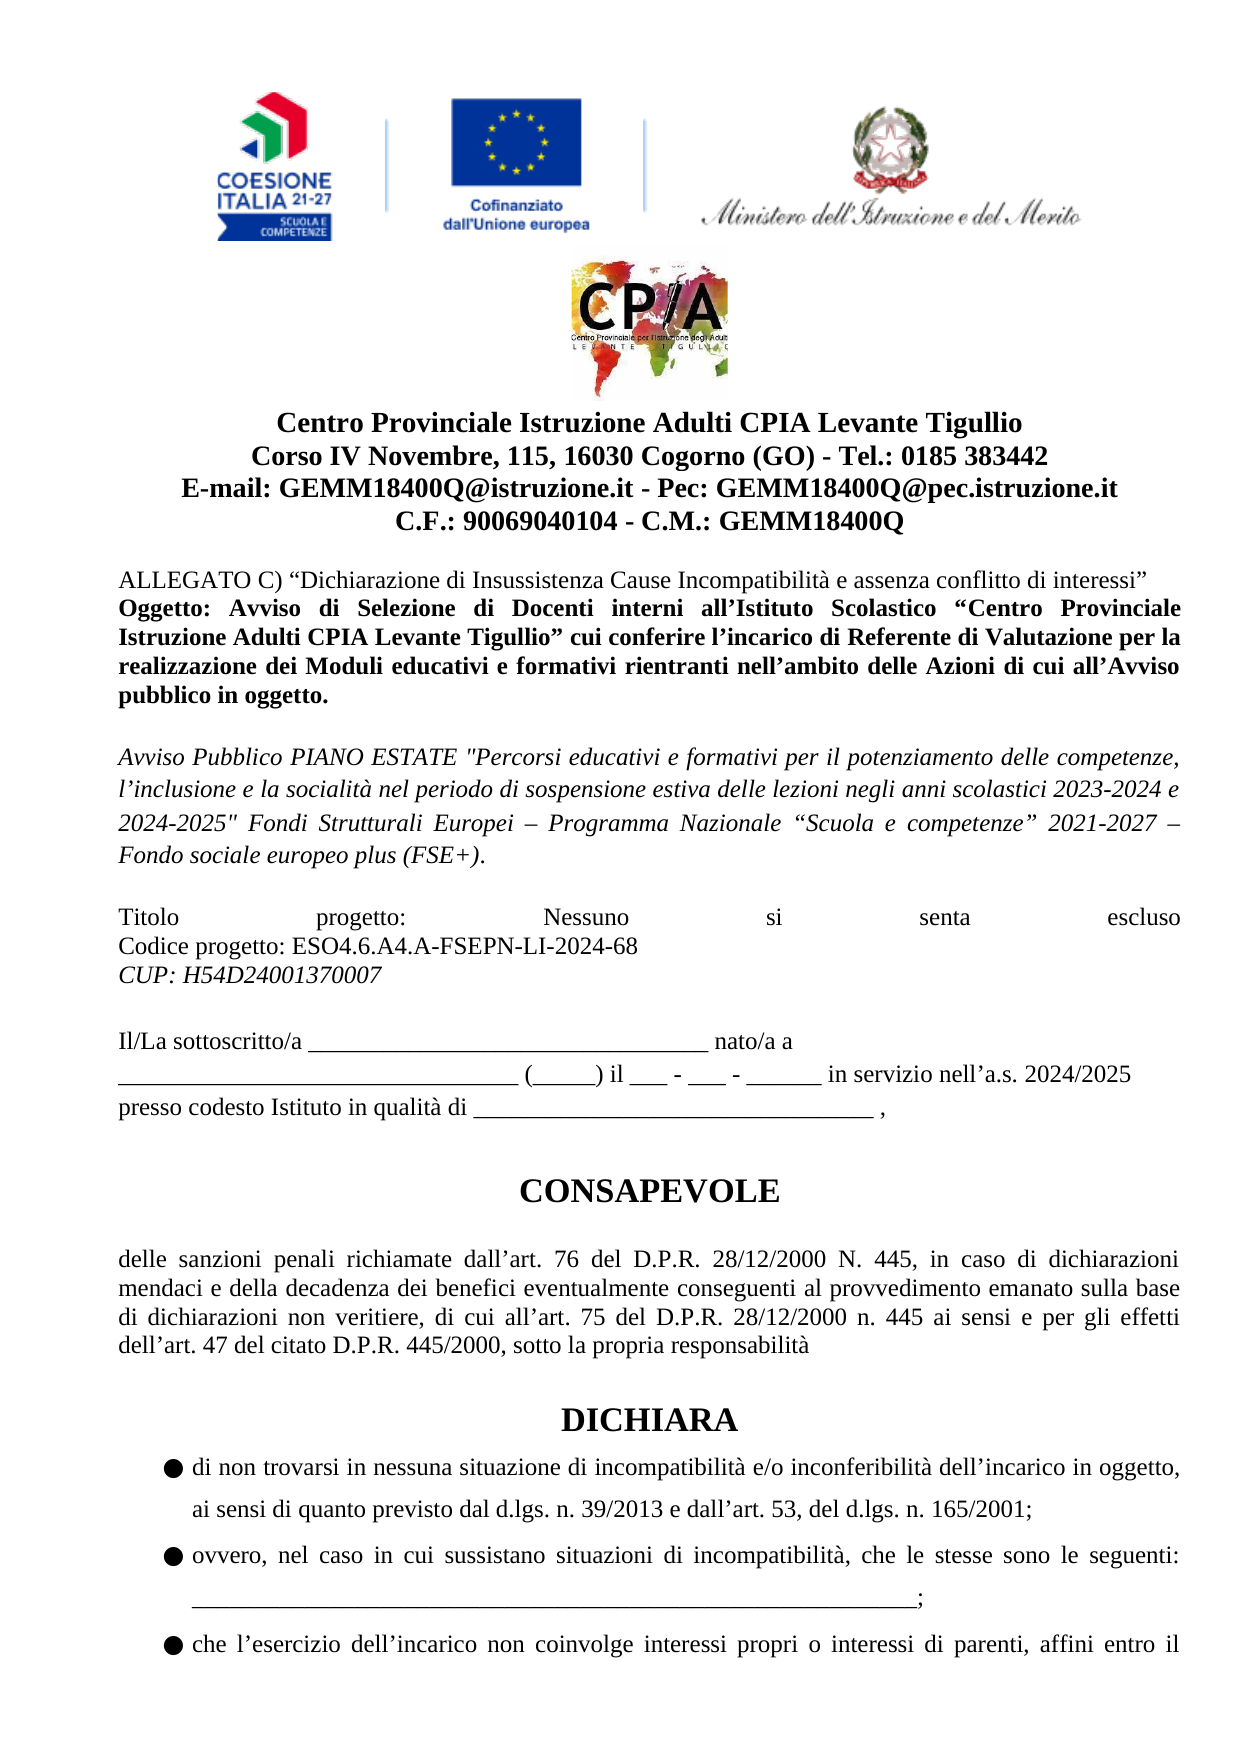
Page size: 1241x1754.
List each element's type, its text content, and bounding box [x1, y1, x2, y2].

text DICHIARA [118, 1359, 1181, 1438]
subtitle Centro Provinciale Istruzione Adulti CPIA Levante Tigullio [118, 405, 1181, 439]
list ovvero, nel caso in cui sussistano situazioni di incompatibilità, che le stesse sono le seguenti: __________________________________________________________; [162, 1527, 1181, 1611]
text Titolo progetto: Nessuno si senta escluso Codice progetto: ESO4.6.A4.A-FSEPN-LI-2024-68 [118, 874, 1181, 960]
text CUP: H54D24001370007 [118, 960, 1181, 1022]
picture [217, 92, 1082, 241]
text Avviso Pubblico PIANO ESTATE "Percorsi educativi e formativi per il potenziamento delle competenze, l’inclusione e la socialità nel periodo di sospensione estiva delle lezioni negli anni scolastici 2023-2024 e 2024-2025" Fondi Strutturali Europei – Programma Nazionale “Scuola e competenze” 2021-2027 – Fondo sociale europeo plus (FSE+). [118, 708, 1181, 869]
text ALLEGATO C) “Dichiarazione di Insussistenza Cause Incompatibilità e assenza conflitto di interessi” [118, 536, 1181, 593]
text Oggetto: Avviso di Selezione di Docenti interni all’Istituto Scolastico “Centro Provinciale Istruzione Adulti CPIA Levante Tigullio” cui conferire l’incarico di Referente di Valutazione per la realizzazione dei Moduli educativi e formativi rientranti nell’ambito delle Azioni di cui all’Avviso pubblico in oggetto. [118, 593, 1181, 708]
subtitle Corso IV Novembre, 115, 16030 Cogorno (GO) - Tel.: 0185 383442 E-mail: GEMM18400Q@istruzione.it - Pec: GEMM18400Q@pec.istruzione.it C.F.: 90069040104 - C.M.: GEMM18400Q [118, 439, 1181, 536]
list che l’esercizio dell’incarico non coinvolge interessi propri o interessi di parenti, affini entro il [162, 1615, 1181, 1667]
list di non trovarsi in nessuna situazione di incompatibilità e/o inconferibilità dell’incarico in oggetto, ai sensi di quanto previsto dal d.lgs. n. 39/2013 e dall’art. 53, del d.lgs. n. 165/2001; [162, 1438, 1181, 1523]
text delle sanzioni penali richiamate dall’art. 76 del D.P.R. 28/12/2000 N. 445, in caso di dichiarazioni mendaci e della decadenza dei benefici eventualmente conseguenti al provvedimento emanato sulla base di dichiarazioni non veritiere, di cui all’art. 75 del D.P.R. 28/12/2000 n. 445 ai sensi e per gli effetti dell’art. 47 del citato D.P.R. 445/2000, sotto la propria responsabilità [118, 1216, 1181, 1359]
text Il/La sottoscritto/a ________________________________ nato/a a ________________________________ (_____) il ___ - ___ - ______ in servizio nell’a.s. 2024/2025 presso codesto Istituto in qualità di ________________________________ , [118, 1026, 1181, 1121]
text CONSAPEVOLE [118, 1125, 1181, 1210]
picture [571, 244, 728, 401]
